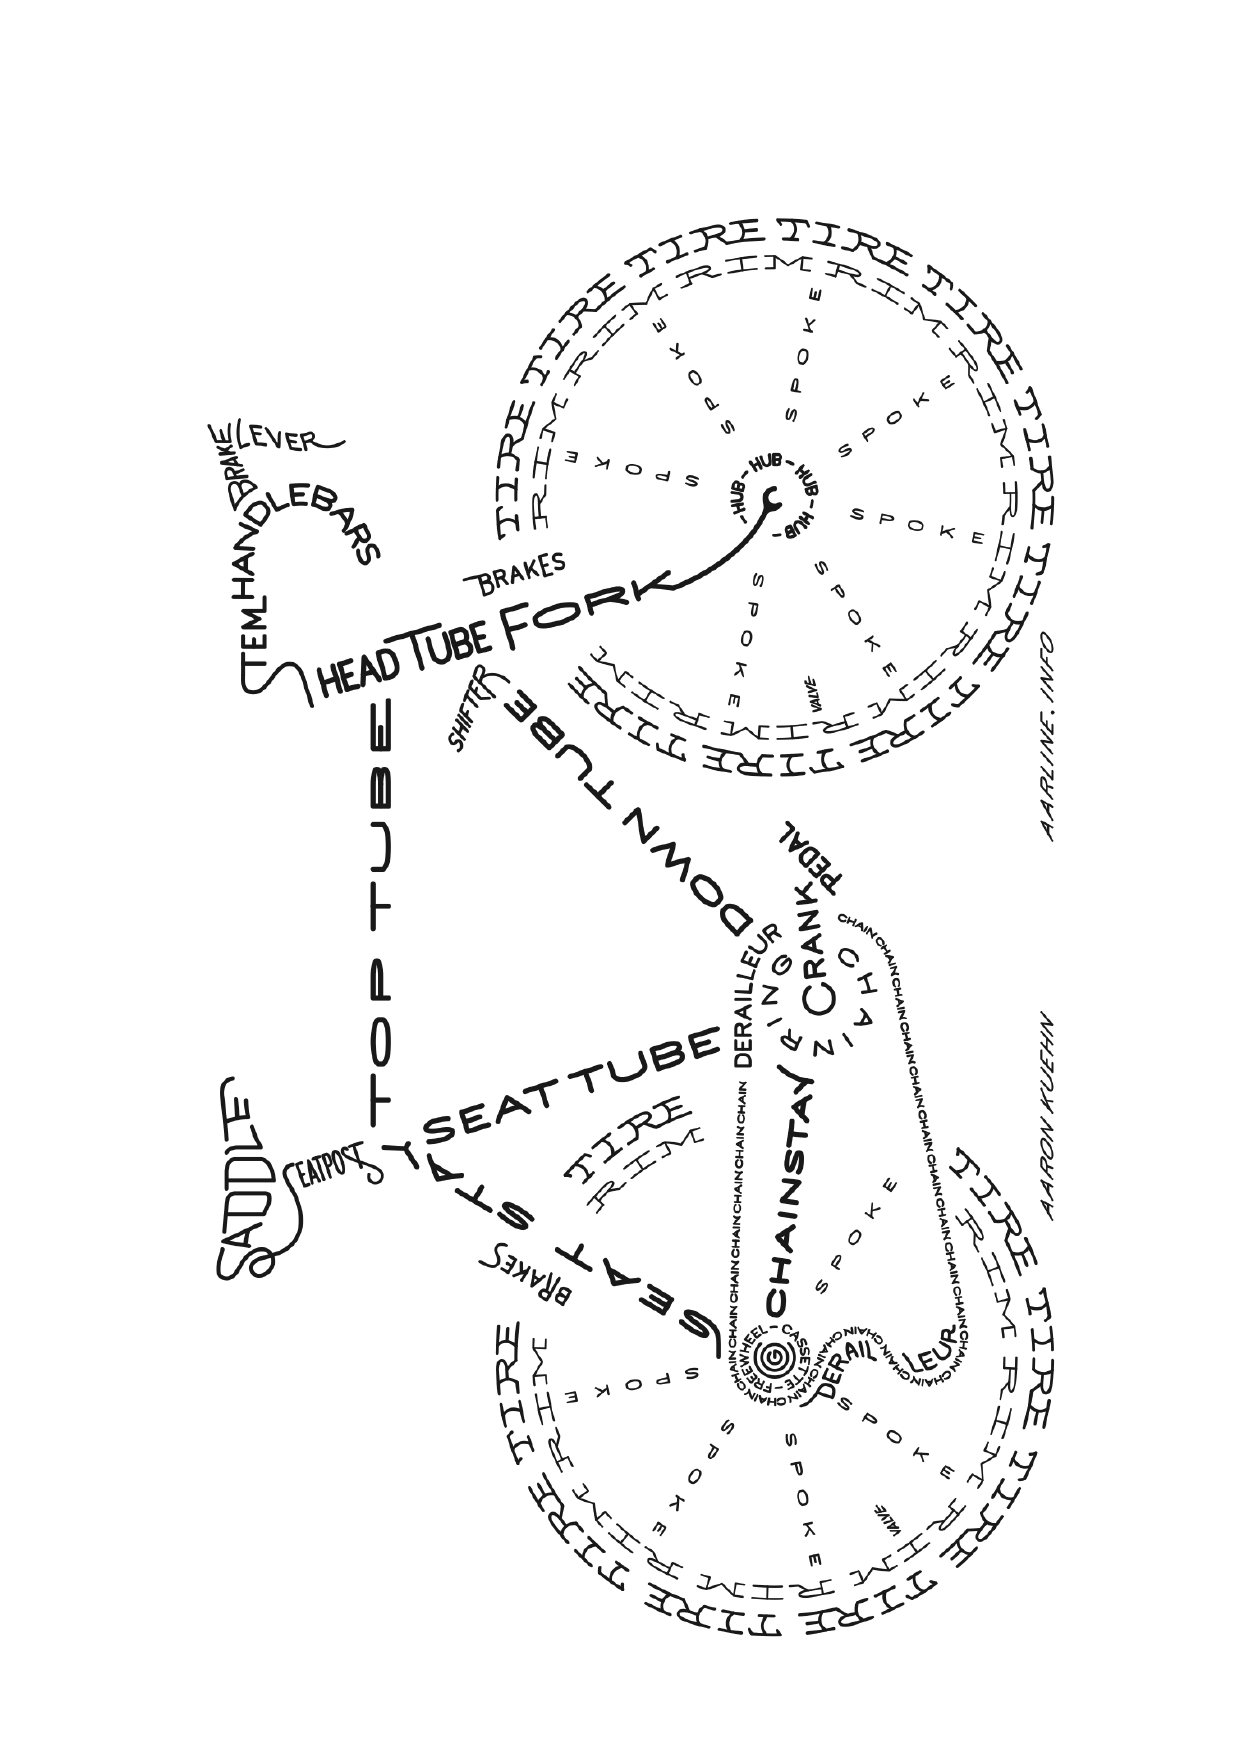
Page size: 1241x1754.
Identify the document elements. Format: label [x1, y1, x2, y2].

picture [129, 100, 1134, 1754]
